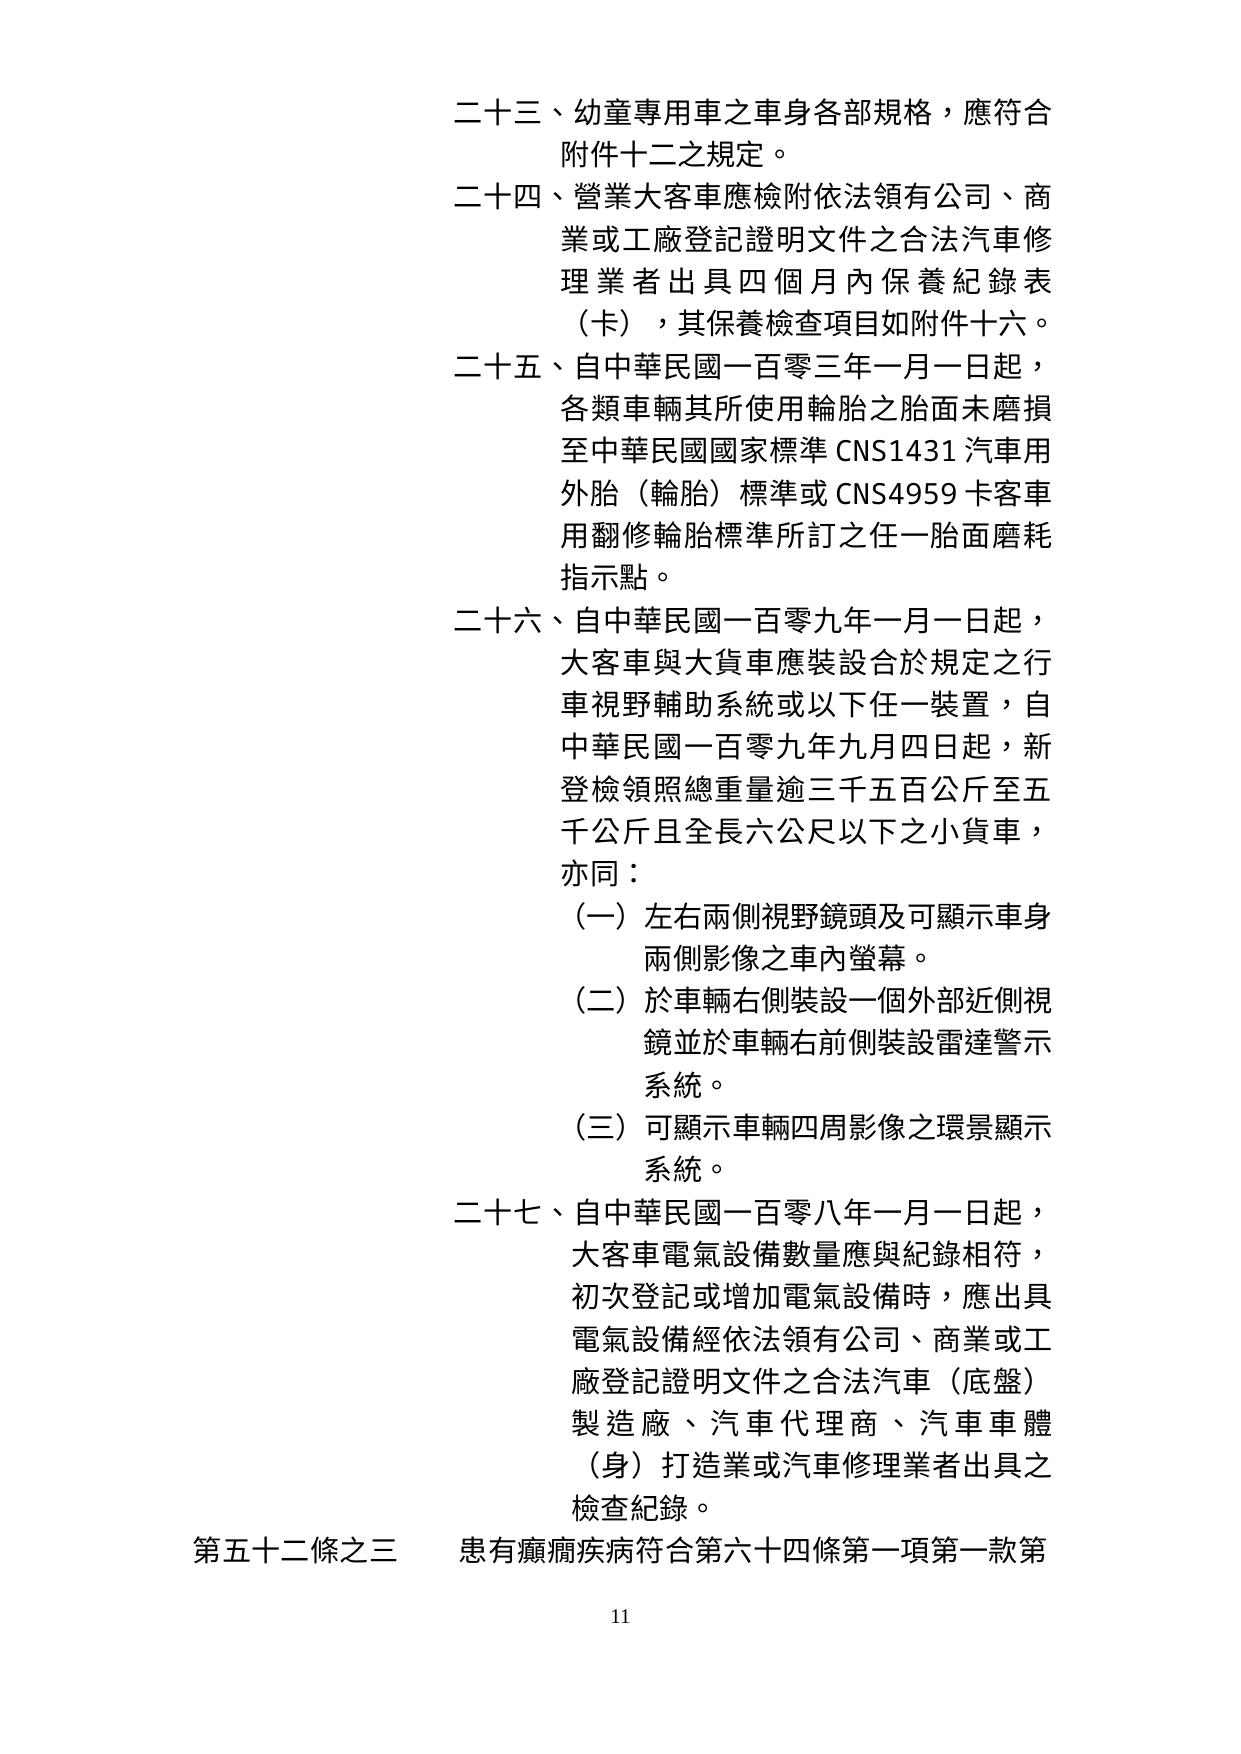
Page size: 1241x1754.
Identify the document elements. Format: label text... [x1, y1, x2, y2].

text 第五十二條之三 患有癲癇疾病符合第六十四條第一項第一款第 [192, 1528, 1048, 1570]
text （一）左右兩側視野鏡頭及可顯示車身兩側影像之車內螢幕。 [557, 893, 1053, 978]
text 二十三、幼童專用車之車身各部規格，應符合附件十二之規定。 [453, 89, 1053, 174]
text （三）可顯示車輛四周影像之環景顯示系統。 [557, 1105, 1053, 1189]
text 二十六、自中華民國一百零九年一月一日起，大客車與大貨車應裝設合於規定之行車視野輔助系統或以下任一裝置，自中華民國一百零九年九月四日起，新登檢領照總重量逾三千五百公斤至五千公斤且全長六公尺以下之小貨車，亦同： [453, 597, 1053, 893]
text 二十四、營業大客車應檢附依法領有公司、商業或工廠登記證明文件之合法汽車修理業者出具四個月內保養紀錄表（卡），其保養檢查項目如附件十六。 [453, 174, 1053, 343]
text 二十七、自中華民國一百零八年一月一日起，大客車電氣設備數量應與紀錄相符，初次登記或增加電氣設備時，應出具電氣設備經依法領有公司、商業或工廠登記證明文件之合法汽車（底盤）製造廠、汽車代理商、汽車車體（身）打造業或汽車修理業者出具之檢查紀錄。 [453, 1189, 1053, 1528]
text （二）於車輛右側裝設一個外部近側視鏡並於車輛右前側裝設雷達警示系統。 [557, 978, 1053, 1105]
text 二十五、自中華民國一百零三年一月一日起，各類車輛其所使用輪胎之胎面未磨損至中華民國國家標準CNS1431汽車用外胎（輪胎）標準或CNS4959卡客車用翻修輪胎標準所訂之任一胎面磨耗指示點。 [453, 343, 1053, 597]
